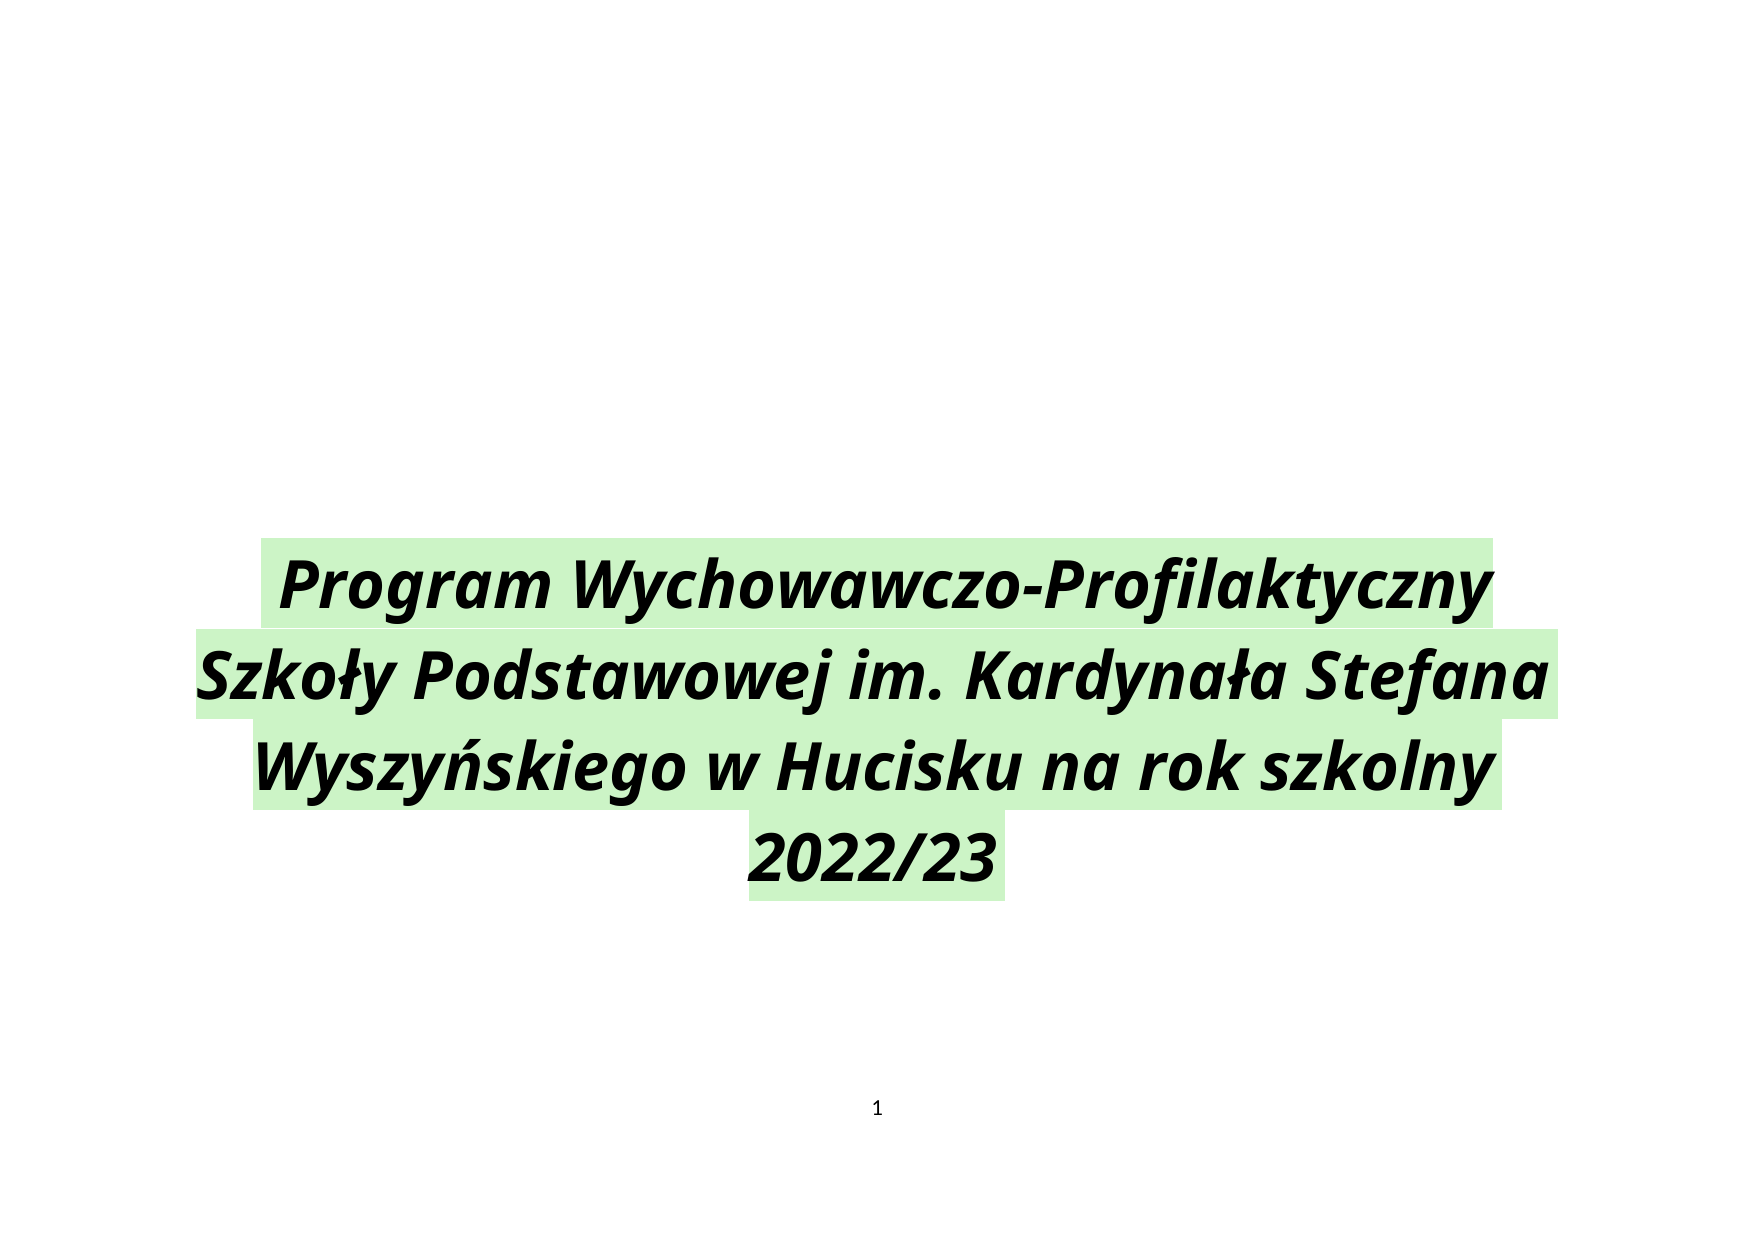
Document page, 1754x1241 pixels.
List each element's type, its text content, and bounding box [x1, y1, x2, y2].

text Program Wychowawczo-Profilaktyczny Szkoły Podstawowej im. Kardynała Stefana Wyszyńskiego w Hucisku na rok szkolny 2022/23 [148, 538, 1606, 901]
